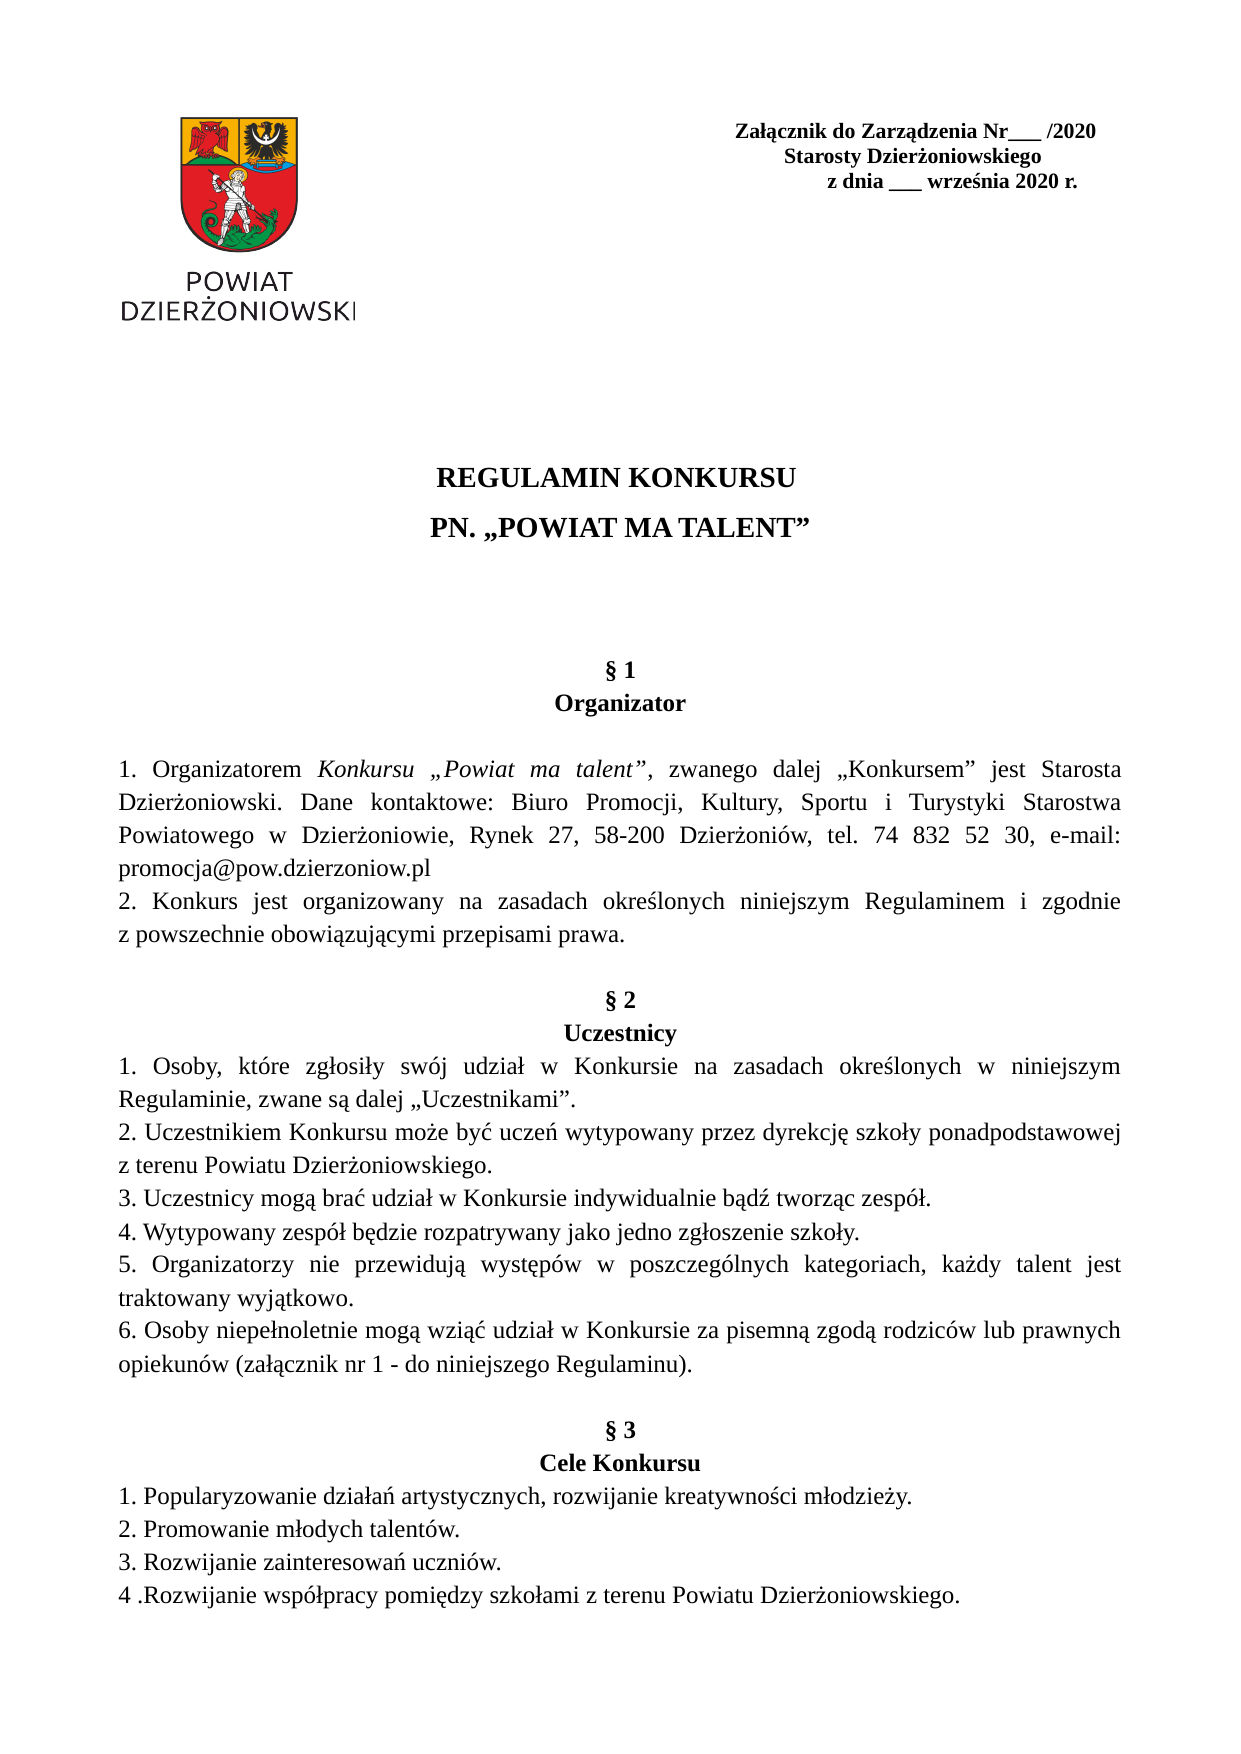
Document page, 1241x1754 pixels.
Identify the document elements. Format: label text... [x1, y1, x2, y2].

text Organizator [118, 688, 1122, 717]
text Uczestnicy [118, 1018, 1122, 1047]
text 1. Osoby, które zgłosiły swój udział w Konkursie na zasadach określonych w niniejszym Regulaminie, zwane są dalej „Uczestnikami”. [118, 1051, 1122, 1113]
text z dnia ___ września 2020 r. [357, 168, 1122, 194]
text Starosty Dzierżoniowskiego [357, 143, 1122, 168]
text 4 .Rozwijanie współpracy pomiędzy szkołami z terenu Powiatu Dzierżoniowskiego. [118, 1580, 1122, 1608]
text 1. Popularyzowanie działań artystycznych, rozwijanie kreatywności młodzieży. [118, 1481, 1122, 1509]
text Załącznik do Zarządzenia Nr___ /2020 [118, 116, 1122, 322]
text § 2 [118, 985, 1122, 1014]
text 4. Wytypowany zespół będzie rozpatrywany jako jedno zgłoszenie szkoły. [118, 1217, 1122, 1245]
text PN. „POWIAT MA TALENT” [118, 510, 1122, 544]
text 6. Osoby niepełnoletnie mogą wziąć udział w Konkursie za pisemną zgodą rodziców lub prawnych opiekunów (załącznik nr 1 - do niniejszego Regulaminu). [118, 1316, 1122, 1377]
text 2. Uczestnikiem Konkursu może być uczeń wytypowany przez dyrekcję szkoły ponadpodstawowej z terenu Powiatu Dzierżoniowskiego. [118, 1117, 1122, 1179]
text § 1 [118, 655, 1122, 684]
text REGULAMIN KONKURSU [118, 460, 1122, 493]
text 1. Organizatorem Konkursu „Powiat ma talent”, zwanego dalej „Konkursem” jest Starosta Dzierżoniowski. Dane kontaktowe: Biuro Promocji, Kultury, Sportu i Turystyki Starostwa Powiatowego w Dzierżoniowie, Rynek 27, 58-200 Dzierżoniów, tel. 74 832 52 30, e-mail: promocja@pow.dzierzoniow.pl 2. Konkurs jest organizowany na zasadach określonych niniejszym Regulaminem i zgodnie z powszechnie obowiązującymi przepisami prawa. [118, 754, 1122, 948]
text 3. Uczestnicy mogą brać udział w Konkursie indywidualnie bądź tworząc zespół. [118, 1183, 1122, 1212]
picture [122, 117, 355, 321]
text § 3 [118, 1415, 1122, 1443]
text 3. Rozwijanie zainteresowań uczniów. [118, 1547, 1122, 1576]
text 5. Organizatorzy nie przewidują występów w poszczególnych kategoriach, każdy talent jest traktowany wyjątkowo. [118, 1249, 1122, 1311]
text Cele Konkursu [118, 1448, 1122, 1476]
text 2. Promowanie młodych talentów. [118, 1514, 1122, 1542]
